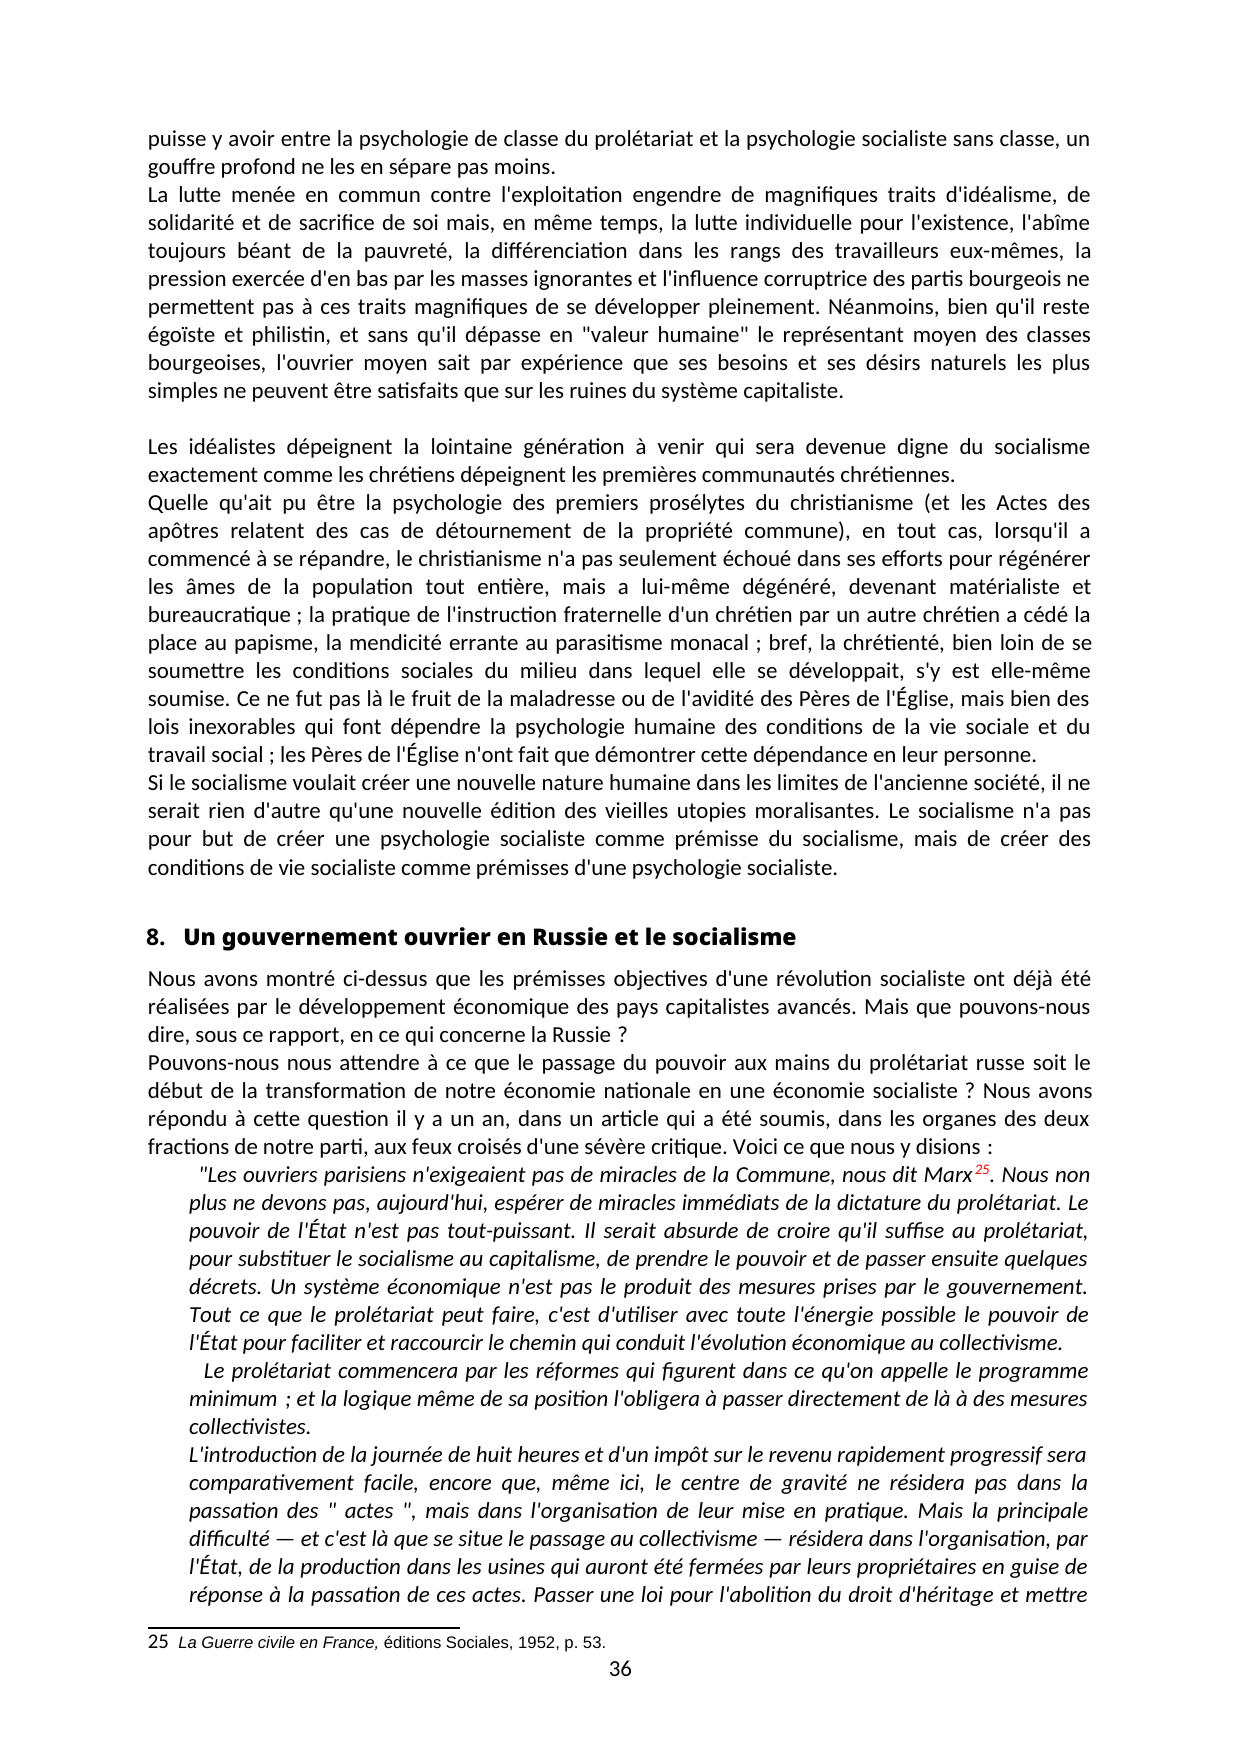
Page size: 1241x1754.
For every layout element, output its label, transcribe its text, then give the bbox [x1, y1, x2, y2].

text "Les ouvriers parisiens n'exigeaient pas de miracles de la Commune, nous dit Marx. Nous non plus ne devons pas, aujourd'hui, espérer de miracles immédiats de la dictature du prolétariat. Le pouvoir de l'État n'est pas tout-puissant. Il serait absurde de croire qu'il suffise au prolétariat, pour substituer le socialisme au capitalisme, de prendre le pouvoir et de passer ensuite quelques décrets. Un système économique n'est pas le produit des mesures prises par le gouvernement. Tout ce que le prolétariat peut faire, c'est d'utiliser avec toute l'énergie possible le pouvoir de l'État pour faciliter et raccourcir le chemin qui conduit l'évolution économique au collectivisme. [148, 1160, 1093, 1356]
text Si le socialisme voulait créer une nouvelle nature humaine dans les limites de l'ancienne société, il ne serait rien d'autre qu'une nouvelle édition des vieilles utopies moralisantes. Le socialisme n'a pas pour but de créer une psychologie socialiste comme prémisse du socialisme, mais de créer des conditions de vie socialiste comme prémisses d'une psychologie socialiste. [148, 768, 1093, 881]
text L'introduction de la journée de huit heures et d'un impôt sur le revenu rapidement progressif sera comparativement facile, encore que, même ici, le centre de gravité ne résidera pas dans la passation des " actes ", mais dans l'organisation de leur mise en pratique. Mais la principale difficulté — et c'est là que se situe le passage au collectivisme — résidera dans l'organisation, par l'État, de la production dans les usines qui auront été fermées par leurs propriétaires en guise de réponse à la passation de ces actes. Passer une loi pour l'abolition du droit d'héritage et mettre [148, 1440, 1093, 1608]
text La lutte menée en commun contre l'exploitation engendre de magnifiques traits d'idéalisme, de solidarité et de sacrifice de soi mais, en même temps, la lutte individuelle pour l'existence, l'abîme toujours béant de la pauvreté, la différenciation dans les rangs des travailleurs eux-mêmes, la pression exercée d'en bas par les masses ignorantes et l'influence corruptrice des partis bourgeois ne permettent pas à ces traits magnifiques de se développer pleinement. Néanmoins, bien qu'il reste égoïste et philistin, et sans qu'il dépasse en "valeur humaine" le représentant moyen des classes bourgeoises, l'ouvrier moyen sait par expérience que ses besoins et ses désirs naturels les plus simples ne peuvent être satisfaits que sur les ruines du système capitaliste. [148, 180, 1093, 404]
text puisse y avoir entre la psychologie de classe du prolétariat et la psychologie socialiste sans classe, un gouffre profond ne les en sépare pas moins. [148, 124, 1093, 180]
text Pouvons-nous nous attendre à ce que le passage du pouvoir aux mains du prolétariat russe soit le début de la transformation de notre économie nationale en une économie socialiste ? Nous avons répondu à cette question il y a un an, dans un article qui a été soumis, dans les organes des deux fractions de notre parti, aux feux croisés d'une sévère critique. Voici ce que nous y disions : [148, 1048, 1093, 1160]
text Nous avons montré ci-dessus que les prémisses objectives d'une révolution socialiste ont déjà été réalisées par le développement économique des pays capitalistes avancés. Mais que pouvons-nous dire, sous ce rapport, en ce qui concerne la Russie ? [148, 964, 1093, 1048]
text Les idéalistes dépeignent la lointaine génération à venir qui sera devenue digne du socialisme exactement comme les chrétiens dépeignent les premières communautés chrétiennes. [148, 432, 1093, 488]
text Quelle qu'ait pu être la psychologie des premiers prosélytes du christianisme (et les Actes des apôtres relatent des cas de détournement de la propriété commune), en tout cas, lorsqu'il a commencé à se répandre, le christianisme n'a pas seulement échoué dans ses efforts pour régénérer les âmes de la population tout entière, mais a lui-même dégénéré, devenant matérialiste et bureaucratique ; la pratique de l'instruction fraternelle d'un chrétien par un autre chrétien a cédé la place au papisme, la mendicité errante au parasitisme monacal ; bref, la chrétienté, bien loin de se soumettre les conditions sociales du milieu dans lequel elle se développait, s'y est elle-même soumise. Ce ne fut pas là le fruit de la maladresse ou de l'avidité des Pères de l'Église, mais bien des lois inexorables qui font dépendre la psychologie humaine des conditions de la vie sociale et du travail social ; les Pères de l'Église n'ont fait que démontrer cette dépendance en leur personne. [148, 488, 1093, 768]
text Le prolétariat commencera par les réformes qui figurent dans ce qu'on appelle le programme minimum ; et la logique même de sa position l'obligera à passer directement de là à des mesures collectivistes. [148, 1356, 1093, 1440]
subtitle Un gouvernement ouvrier en Russie et le socialisme [146, 920, 1093, 952]
text La Guerre civile en France, éditions Sociales, 1952, p. 53. [148, 1628, 1093, 1654]
